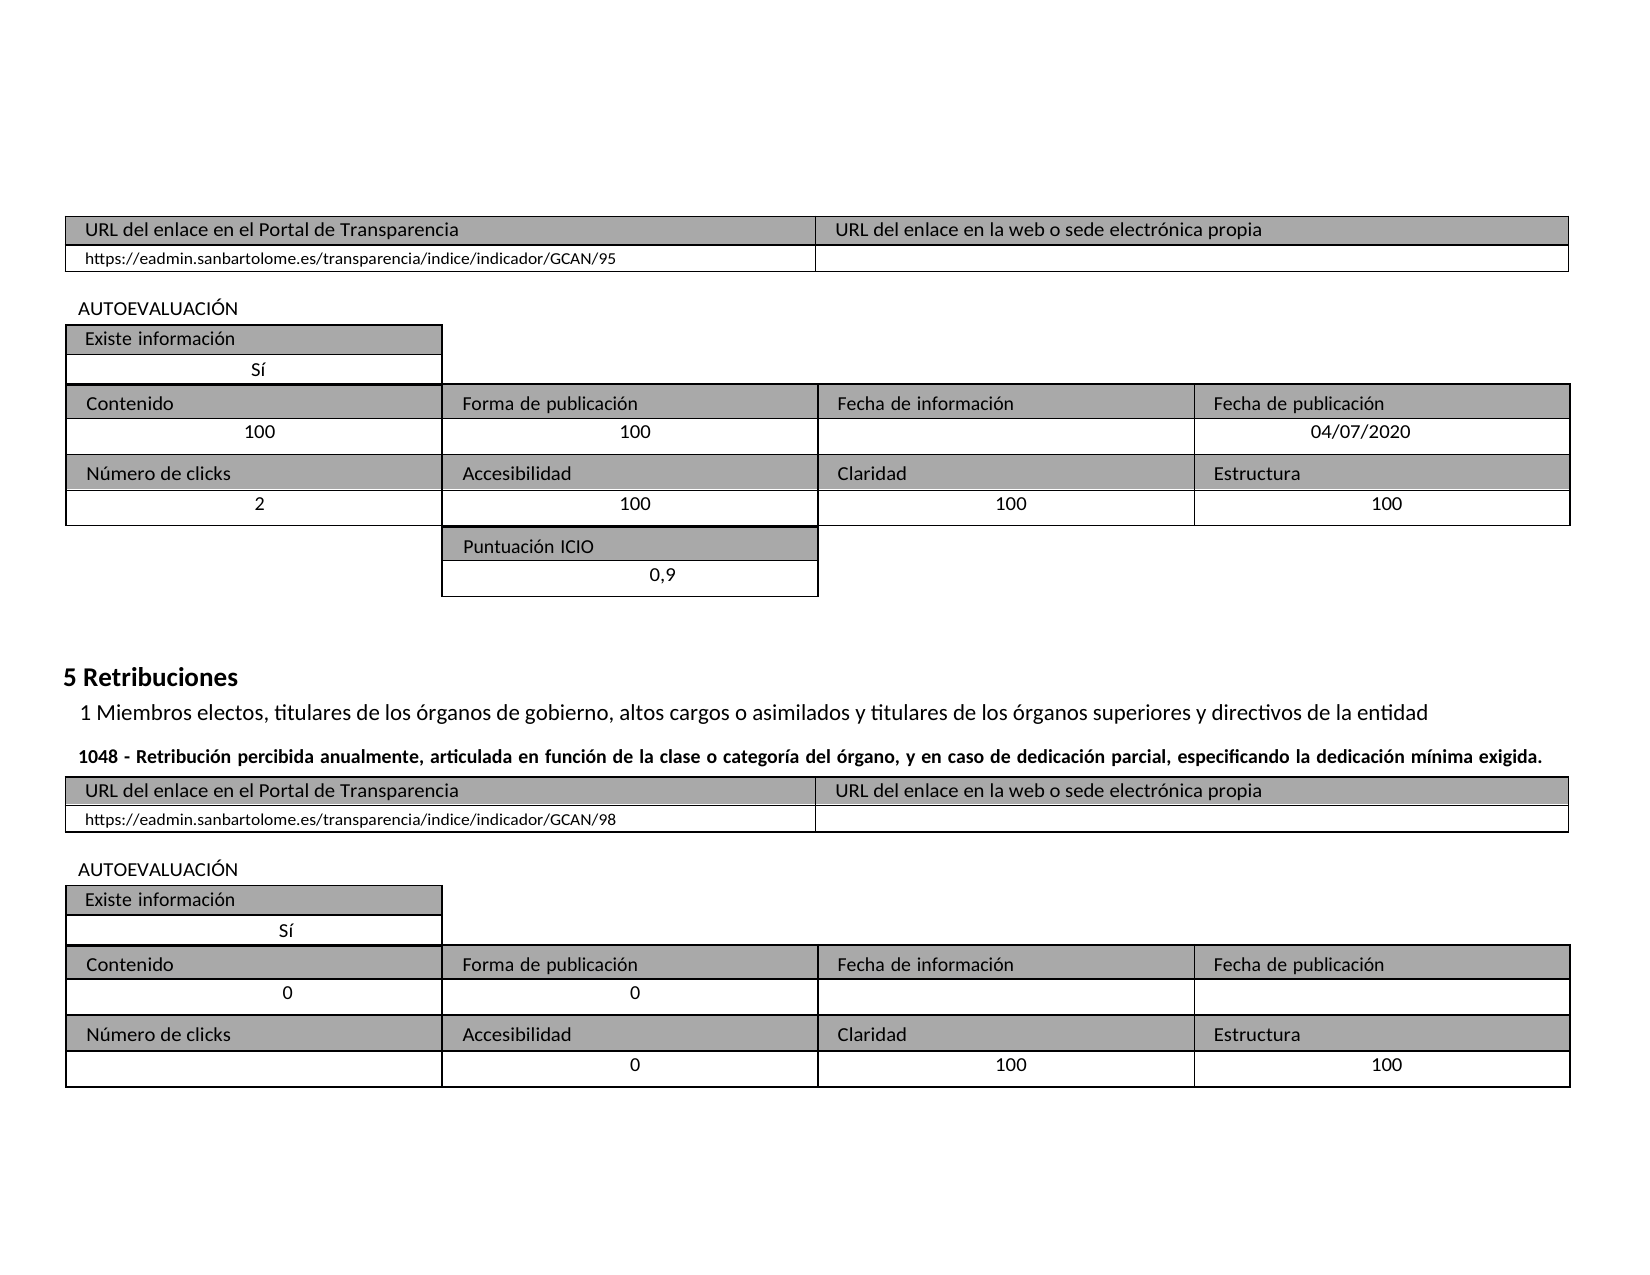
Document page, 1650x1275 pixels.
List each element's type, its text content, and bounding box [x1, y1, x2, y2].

table_cell [66, 526, 441, 596]
table_cell https://eadmin.sanbartolome.es/transparencia/indice/indicador/GCAN/95 [66, 246, 815, 271]
table_cell Contenido [67, 386, 441, 418]
table_cell 2 [67, 491, 441, 524]
table_cell Número de clicks [67, 455, 441, 489]
table_cell 100 [819, 1052, 1194, 1086]
table_header [443, 885, 818, 944]
table_header URL del enlace en la web o sede electrónica propia [816, 778, 1568, 804]
table_cell Claridad [819, 1016, 1194, 1050]
table_cell Número de clicks [67, 1016, 441, 1050]
table_cell 0,9 [443, 561, 817, 596]
table_cell Claridad [819, 455, 1194, 489]
table_cell 100 [819, 491, 1194, 524]
table_cell 100 [67, 419, 441, 453]
table_cell 04/07/2020 [1195, 419, 1569, 453]
table_header [443, 324, 818, 383]
table_cell [1195, 980, 1569, 1014]
table_cell 100 [1195, 1052, 1569, 1086]
table_cell Fecha de información [819, 946, 1194, 978]
table_cell Forma de publicación [443, 385, 817, 418]
text AUTOEVALUACIÓN [78, 857, 1594, 881]
subtitle Miembros electos, titulares de los órganos de gobierno, altos cargos o asimilados y titulares de los órganos superiores y directivos de la entidad [79, 698, 1594, 727]
table_cell Accesibilidad [443, 455, 817, 489]
table_cell Fecha de publicación [1195, 946, 1569, 978]
table_cell 0 [443, 980, 817, 1014]
table_header Existe información [67, 886, 441, 914]
text 1048 - Retribución percibida anualmente, articulada en función de la clase o categoría del órgano, y en caso de dedicación parcial, especificando la dedicación mínima exigida. [78, 744, 1594, 768]
table_cell Puntuación ICIO [443, 528, 817, 560]
table_cell Fecha de publicación [1195, 385, 1569, 418]
table_header Existe información [67, 326, 441, 354]
text AUTOEVALUACIÓN [78, 296, 1594, 320]
table_cell [819, 419, 1194, 453]
table_cell Estructura [1195, 455, 1569, 489]
table_cell [816, 246, 1568, 271]
table_cell Estructura [1195, 1016, 1569, 1050]
table_cell [67, 1052, 441, 1086]
table_header URL del enlace en la web o sede electrónica propia [816, 217, 1568, 244]
table_cell Fecha de información [819, 385, 1194, 418]
table_cell [819, 980, 1194, 1014]
table_cell Sí [67, 355, 441, 383]
table_cell 100 [443, 491, 817, 524]
table_cell https://eadmin.sanbartolome.es/transparencia/indice/indicador/GCAN/98 [66, 806, 815, 831]
table_header URL del enlace en el Portal de Transparencia [66, 217, 815, 244]
table_cell 0 [443, 1052, 817, 1086]
table_cell Contenido [67, 947, 441, 978]
subtitle Retribuciones [63, 660, 1594, 693]
table_cell Sí [67, 916, 441, 944]
table_cell [816, 806, 1568, 831]
table_cell 100 [1195, 491, 1569, 524]
table_cell 0 [67, 980, 441, 1014]
table_cell 100 [443, 419, 817, 453]
table_header URL del enlace en el Portal de Transparencia [66, 778, 815, 804]
table_cell Forma de publicación [443, 946, 817, 978]
table_cell Accesibilidad [443, 1016, 817, 1050]
